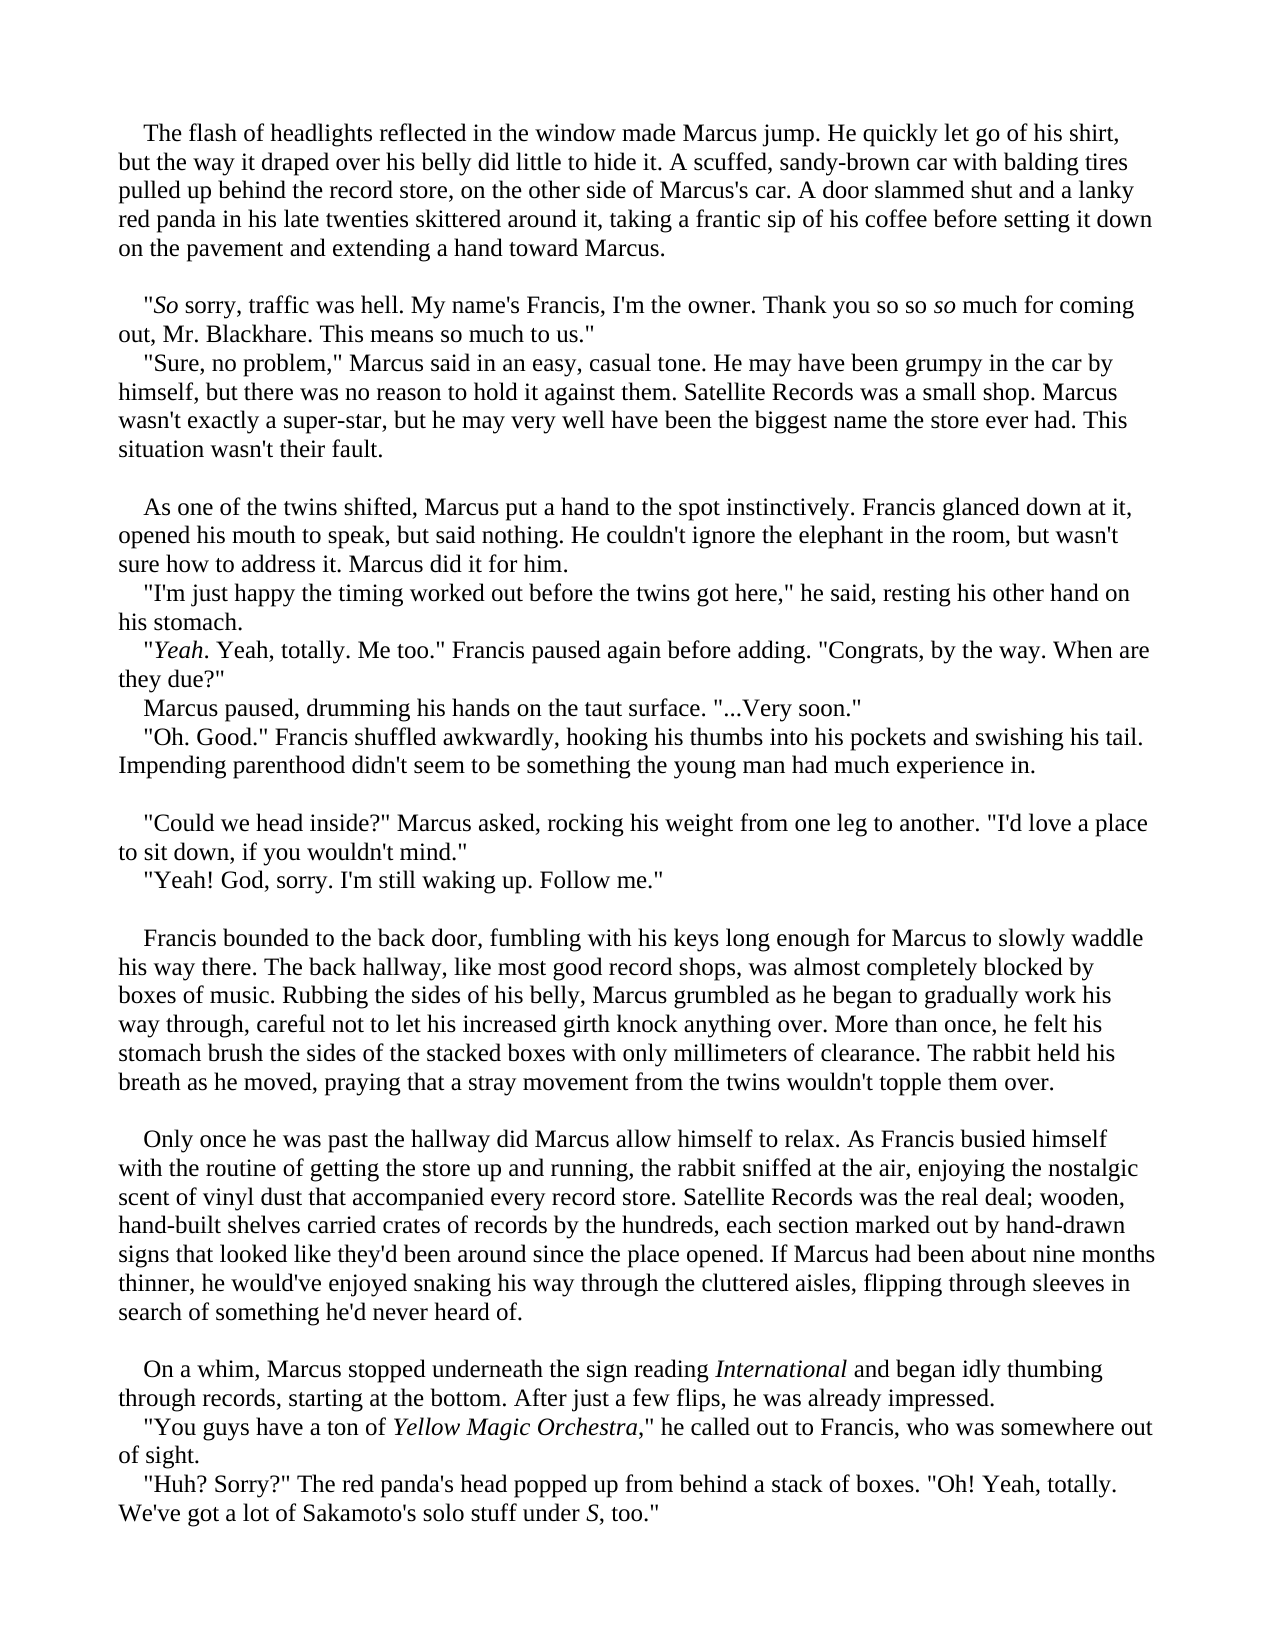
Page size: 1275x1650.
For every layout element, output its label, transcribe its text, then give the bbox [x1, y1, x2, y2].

text On a whim, Marcus stopped underneath the sign reading International and began idly thumbing through records, starting at the bottom. After just a few flips, he was already impressed. [118, 1354, 1157, 1412]
text "You guys have a ton of Yellow Magic Orchestra," he called out to Francis, who was somewhere out of sight. [118, 1412, 1157, 1469]
text "Sure, no problem," Marcus said in an easy, casual tone. He may have been grumpy in the car by himself, but there was no reason to hold it against them. Satellite Records was a small shop. Marcus wasn't exactly a super-star, but he may very well have been the biggest name the store ever had. This situation wasn't their fault. [118, 348, 1157, 463]
text "Huh? Sorry?" The red panda's head popped up from behind a stack of boxes. "Oh! Yeah, totally. We've got a lot of Sakamoto's solo stuff under S, too." [118, 1469, 1157, 1527]
text The flash of headlights reflected in the window made Marcus jump. He quickly let go of his shirt, but the way it draped over his belly did little to hide it. A scuffed, sandy-brown car with balding tires pulled up behind the record store, on the other side of Marcus's car. A door slammed shut and a lanky red panda in his late twenties skittered around it, taking a frantic sip of his coffee before setting it down on the pavement and extending a hand toward Marcus. [118, 118, 1157, 262]
text Only once he was past the hallway did Marcus allow himself to relax. As Francis busied himself with the routine of getting the store up and running, the rabbit sniffed at the air, enjoying the nostalgic scent of vinyl dust that accompanied every record store. Satellite Records was the real deal; wooden, hand-built shelves carried crates of records by the hundreds, each section marked out by hand-drawn signs that looked like they'd been around since the place opened. If Marcus had been about nine months thinner, he would've enjoyed snaking his way through the cluttered aisles, flipping through sleeves in search of something he'd never heard of. [118, 1124, 1157, 1326]
text As one of the twins shifted, Marcus put a hand to the spot instinctively. Francis glanced down at it, opened his mouth to speak, but said nothing. He couldn't ignore the elephant in the room, but wasn't sure how to address it. Marcus did it for him. [118, 492, 1157, 578]
text "Could we head inside?" Marcus asked, rocking his weight from one leg to another. "I'd love a place to sit down, if you wouldn't mind." [118, 808, 1157, 866]
text Francis bounded to the back door, fumbling with his keys long enough for Marcus to slowly waddle his way there. The back hallway, like most good record shops, was almost completely blocked by boxes of music. Rubbing the sides of his belly, Marcus grumbled as he began to gradually work his way through, careful not to let his increased girth knock anything over. More than once, he felt his stomach brush the sides of the stacked boxes with only millimeters of clearance. The rabbit held his breath as he moved, praying that a stray movement from the twins wouldn't topple them over. [118, 923, 1157, 1096]
text "I'm just happy the timing worked out before the twins got here," he said, resting his other hand on his stomach. [118, 578, 1157, 636]
text "Oh. Good." Francis shuffled awkwardly, hooking his thumbs into his pockets and swishing his tail. Impending parenthood didn't seem to be something the young man had much experience in. [118, 722, 1157, 779]
text "So sorry, traffic was hell. My name's Francis, I'm the owner. Thank you so so so much for coming out, Mr. Blackhare. This means so much to us." [118, 291, 1157, 348]
text "Yeah. Yeah, totally. Me too." Francis paused again before adding. "Congrats, by the way. When are they due?" [118, 636, 1157, 693]
text Marcus paused, drumming his hands on the taut surface. "...Very soon." [118, 693, 1157, 722]
text "Yeah! God, sorry. I'm still waking up. Follow me." [118, 866, 1157, 894]
